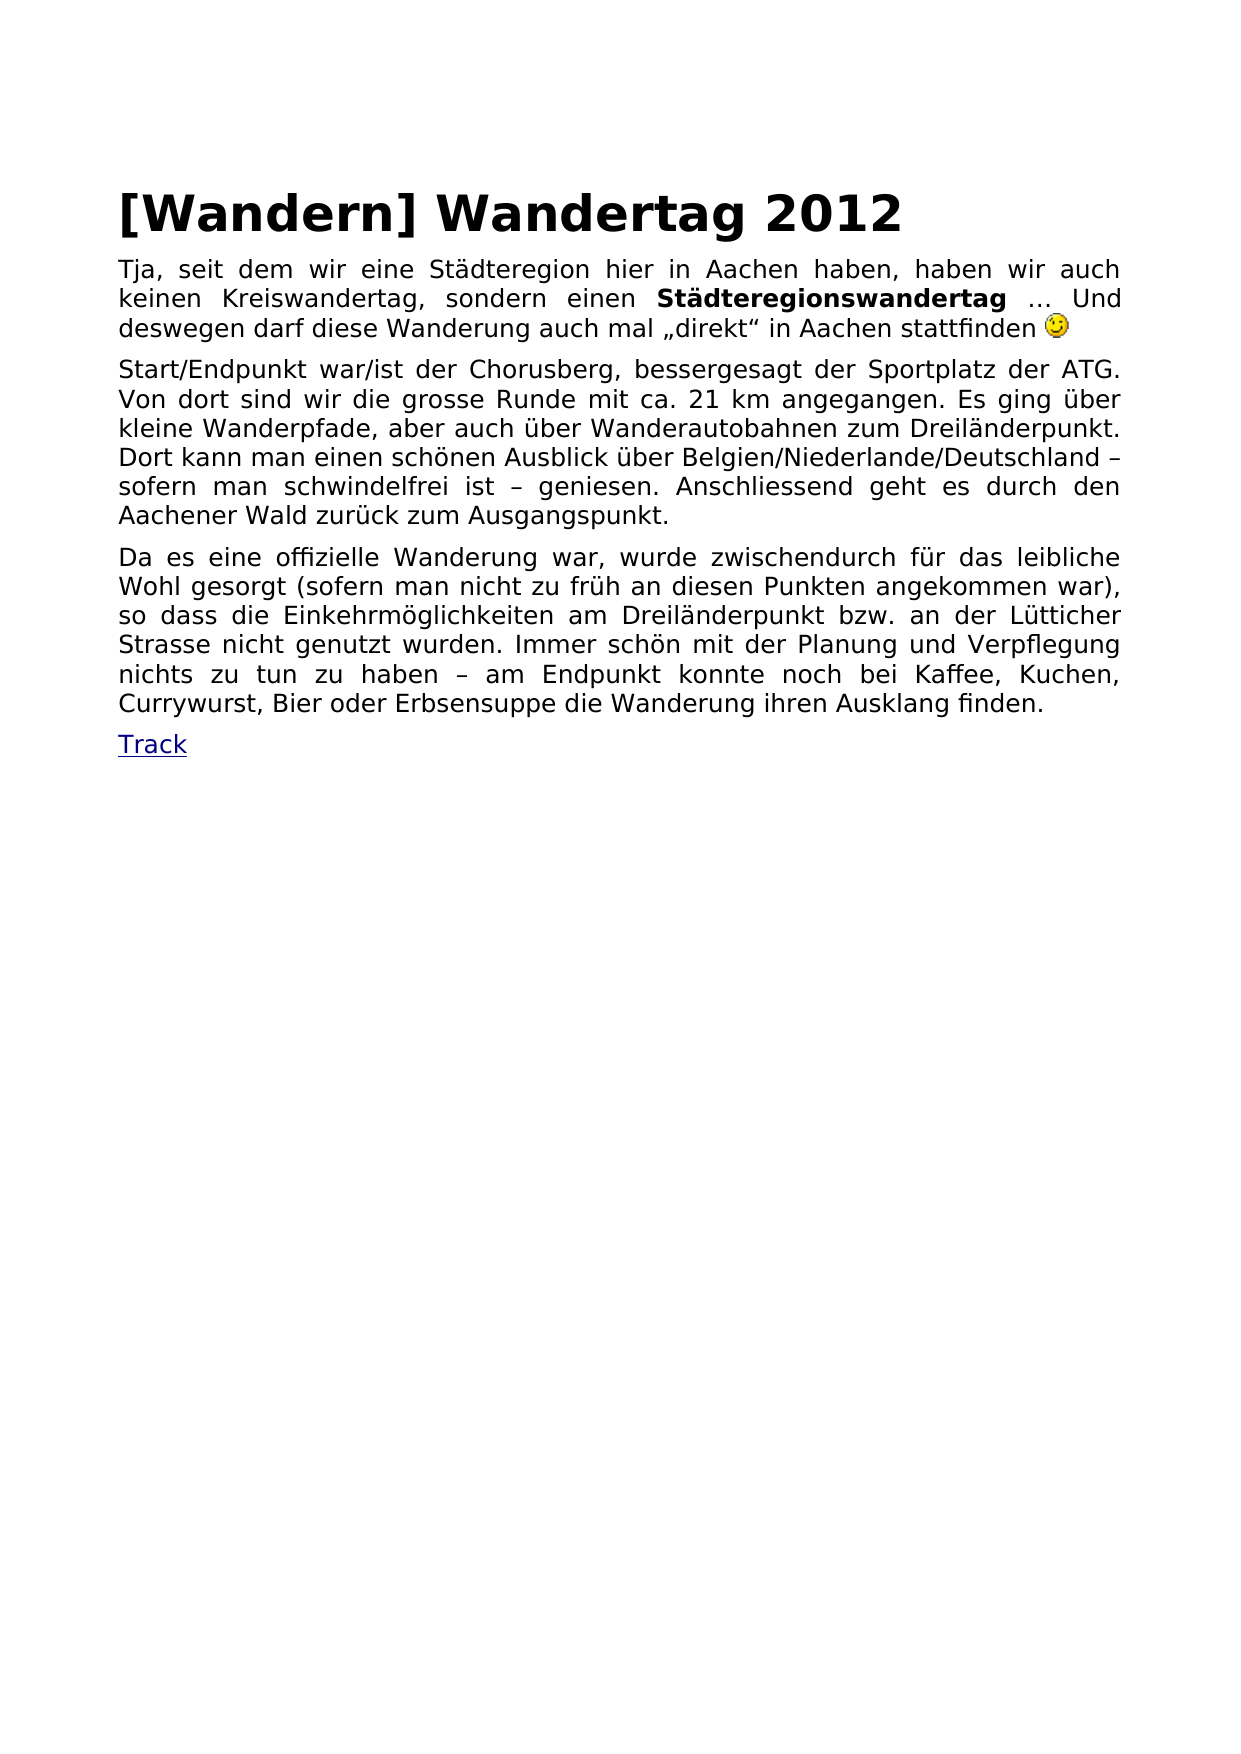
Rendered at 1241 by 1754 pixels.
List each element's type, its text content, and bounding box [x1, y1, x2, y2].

text Start/Endpunkt war/ist der Chorusberg, bessergesagt der Sportplatz der ATG. Von dort sind wir die grosse Runde mit ca. 21 km angegangen. Es ging über kleine Wanderpfade, aber auch über Wanderautobahnen zum Dreiländerpunkt. Dort kann man einen schönen Ausblick über Belgien/Niederlande/Deutschland – sofern man schwindelfrei ist – geniesen. Anschliessend geht es durch den Aachener Wald zurück zum Ausgangspunkt. [118, 356, 1122, 531]
text Track [118, 731, 1122, 760]
text Tja, seit dem wir eine Städteregion hier in Aachen haben, haben wir auch keinen Kreiswandertag, sondern einen Städteregionswandertag … Und deswegen darf diese Wanderung auch mal „direkt“ in Aachen stattfinden [118, 256, 1122, 343]
text Da es eine offizielle Wanderung war, wurde zwischendurch für das leibliche Wohl gesorgt (sofern man nicht zu früh an diesen Punkten angekommen war), so dass die Einkehrmöglichkeiten am Dreiländerpunkt bzw. an der Lütticher Strasse nicht genutzt wurden. Immer schön mit der Planung und Verpflegung nichts zu tun zu haben – am Endpunkt konnte noch bei Kaffee, Kuchen, Currywurst, Bier oder Erbsensuppe die Wanderung ihren Ausklang finden. [118, 543, 1122, 718]
picture [1045, 313, 1069, 338]
subtitle [Wandern] Wandertag 2012 [118, 185, 1122, 243]
